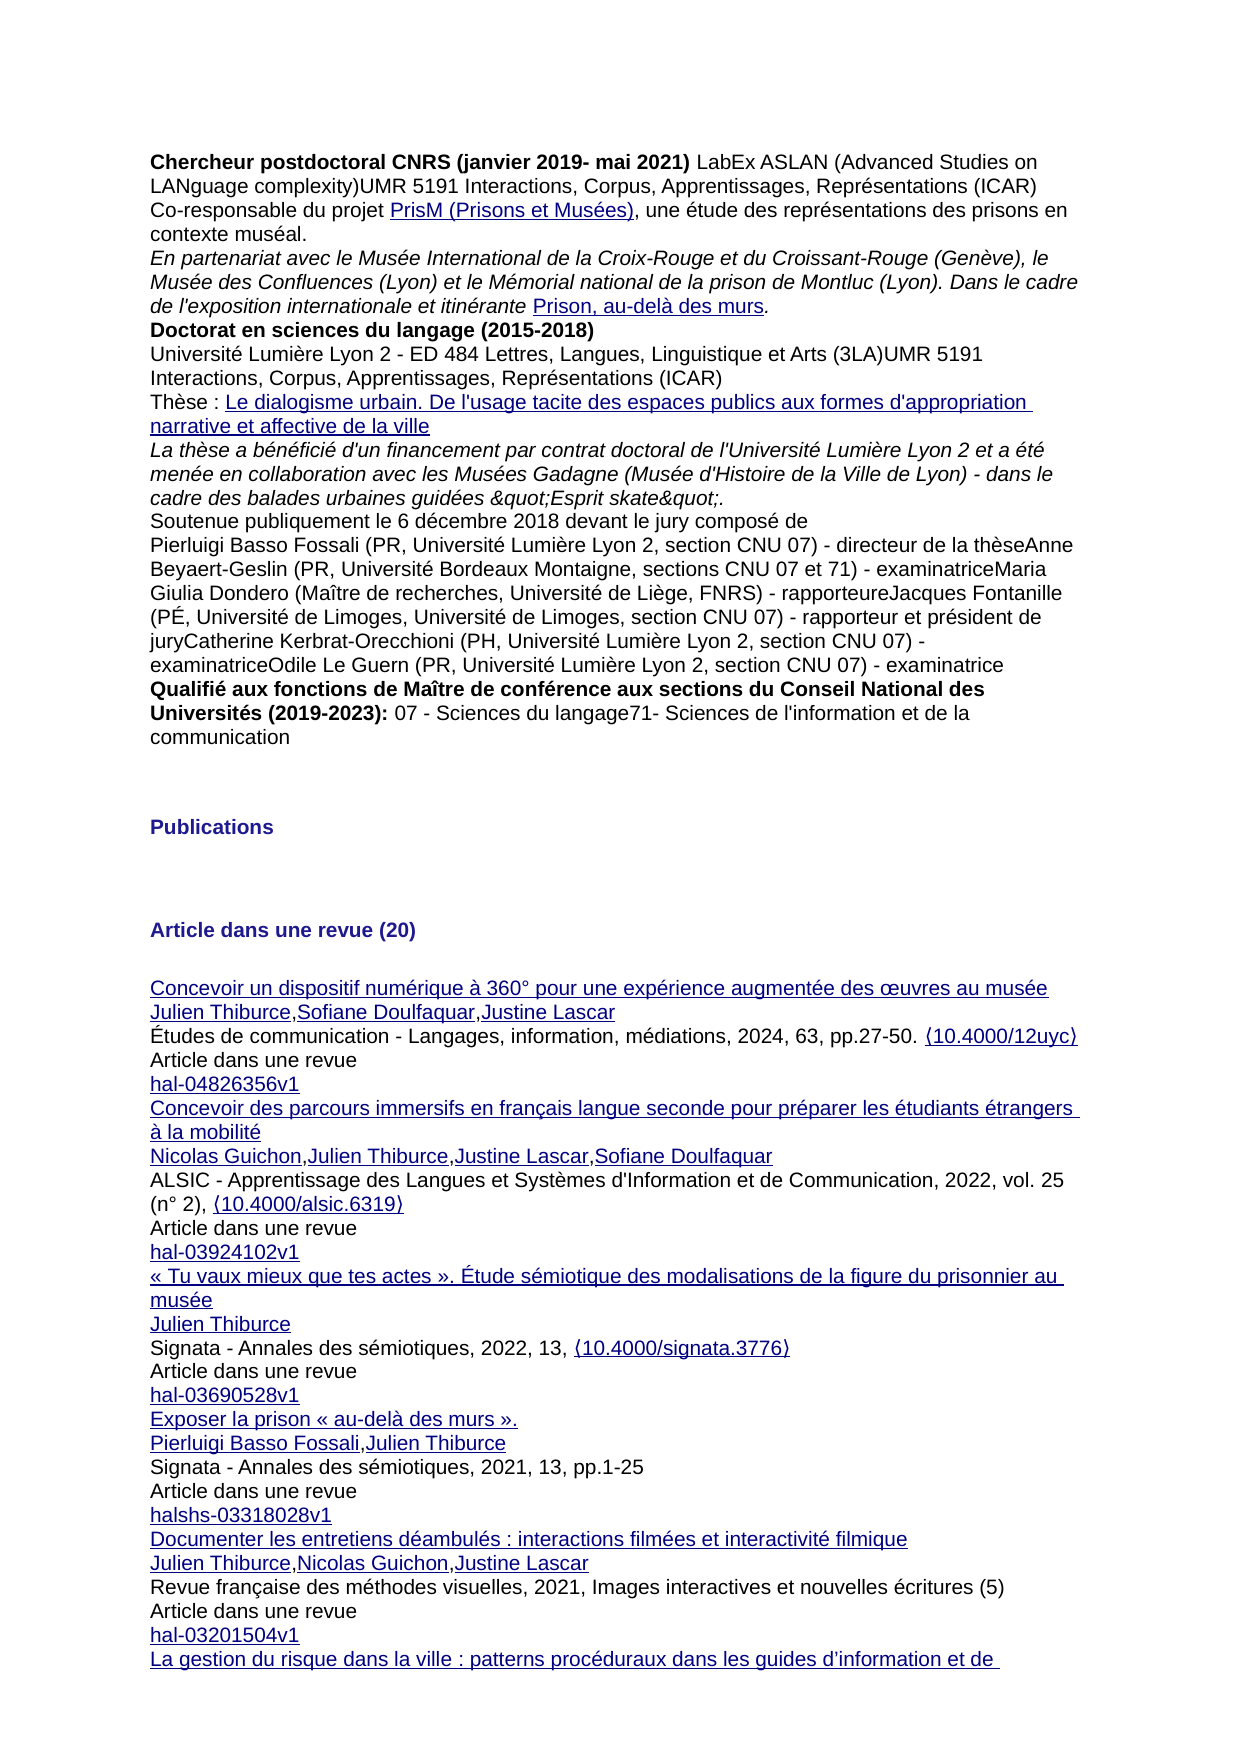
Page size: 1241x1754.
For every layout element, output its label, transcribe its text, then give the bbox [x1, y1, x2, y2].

subtitle Publications [150, 814, 1090, 838]
text En partenariat avec le Musée International de la Croix-Rouge et du Croissant-Rouge (Genève), le Musée des Confluences (Lyon) et le Mémorial national de la prison de Montluc (Lyon). Dans le cadre de l'exposition internationale et itinérante Prison, au-delà des murs. [150, 246, 1090, 318]
table_cell Concevoir des parcours immersifs en français langue seconde pour préparer les étudiants étrangers à la mobilité Nicolas Guichon,Julien Thiburce,Justine Lascar,Sofiane Doulfaquar ALSIC - Apprentissage des Langues et Systèmes d'Information et de Communication, 2022, vol. 25 (n° 2), ⟨10.4000/alsic.6319⟩ Article dans une revue hal-03924102v1 [150, 1096, 1090, 1263]
text Chercheur postdoctoral CNRS (janvier 2019- mai 2021) LabEx ASLAN (Advanced Studies on LANguage complexity)UMR 5191 Interactions, Corpus, Apprentissages, Représentations (ICAR) [150, 150, 1090, 198]
text Thèse : Le dialogisme urbain. De l'usage tacite des espaces publics aux formes d'appropriation narrative et affective de la ville [150, 389, 1090, 437]
text Co-responsable du projet PrisM (Prisons et Musées), une étude des représentations des prisons en contexte muséal. [150, 198, 1090, 246]
text Université Lumière Lyon 2 - ED 484 Lettres, Langues, Linguistique et Arts (3LA)UMR 5191 Interactions, Corpus, Apprentissages, Représentations (ICAR) [150, 342, 1090, 389]
table_cell Documenter les entretiens déambulés : interactions filmées et interactivité filmique Julien Thiburce,Nicolas Guichon,Justine Lascar Revue française des méthodes visuelles, 2021, Images interactives et nouvelles écritures (5) Article dans une revue hal-03201504v1 [150, 1527, 1090, 1647]
text Pierluigi Basso Fossali (PR, Université Lumière Lyon 2, section CNU 07) - directeur de la thèseAnne Beyaert-Geslin (PR, Université Bordeaux Montaigne, sections CNU 07 et 71) - examinatriceMaria Giulia Dondero (Maître de recherches, Université de Liège, FNRS) - rapporteureJacques Fontanille (PÉ, Université de Limoges, Université de Limoges, section CNU 07) - rapporteur et président de juryCatherine Kerbrat-Orecchioni (PH, Université Lumière Lyon 2, section CNU 07) - examinatriceOdile Le Guern (PR, Université Lumière Lyon 2, section CNU 07) - examinatrice [150, 533, 1090, 677]
text Doctorat en sciences du langage (2015-2018) [150, 318, 1090, 342]
subtitle Article dans une revue (20) [150, 918, 1090, 942]
table_header Concevoir un dispositif numérique à 360° pour une expérience augmentée des œuvres au musée Julien Thiburce,Sofiane Doulfaquar,Justine Lascar Études de communication - Langages, information, médiations, 2024, 63, pp.27-50. ⟨10.4000/12uyc⟩ Article dans une revue hal-04826356v1 [150, 976, 1090, 1096]
text La thèse a bénéficié d'un financement par contrat doctoral de l'Université Lumière Lyon 2 et a été menée en collaboration avec les Musées Gadagne (Musée d'Histoire de la Ville de Lyon) - dans le cadre des balades urbaines guidées &quot;Esprit skate&quot;. [150, 437, 1090, 509]
table_cell Exposer la prison « au-delà des murs ». Pierluigi Basso Fossali,Julien Thiburce Signata - Annales des sémiotiques, 2021, 13, pp.1-25 Article dans une revue halshs-03318028v1 [150, 1407, 1090, 1527]
text Qualifié aux fonctions de Maître de conférence aux sections du Conseil National des Universités (2019-2023): 07 - Sciences du langage71- Sciences de l'information et de la communication [150, 677, 1090, 749]
table_cell « Tu vaux mieux que tes actes ». Étude sémiotique des modalisations de la figure du prisonnier au musée Julien Thiburce Signata - Annales des sémiotiques, 2022, 13, ⟨10.4000/signata.3776⟩ Article dans une revue hal-03690528v1 [150, 1264, 1090, 1407]
text Soutenue publiquement le 6 décembre 2018 devant le jury composé de [150, 509, 1090, 533]
table_cell La gestion du risque dans la ville : patterns procéduraux dans les guides d’information et de [150, 1647, 1090, 1671]
